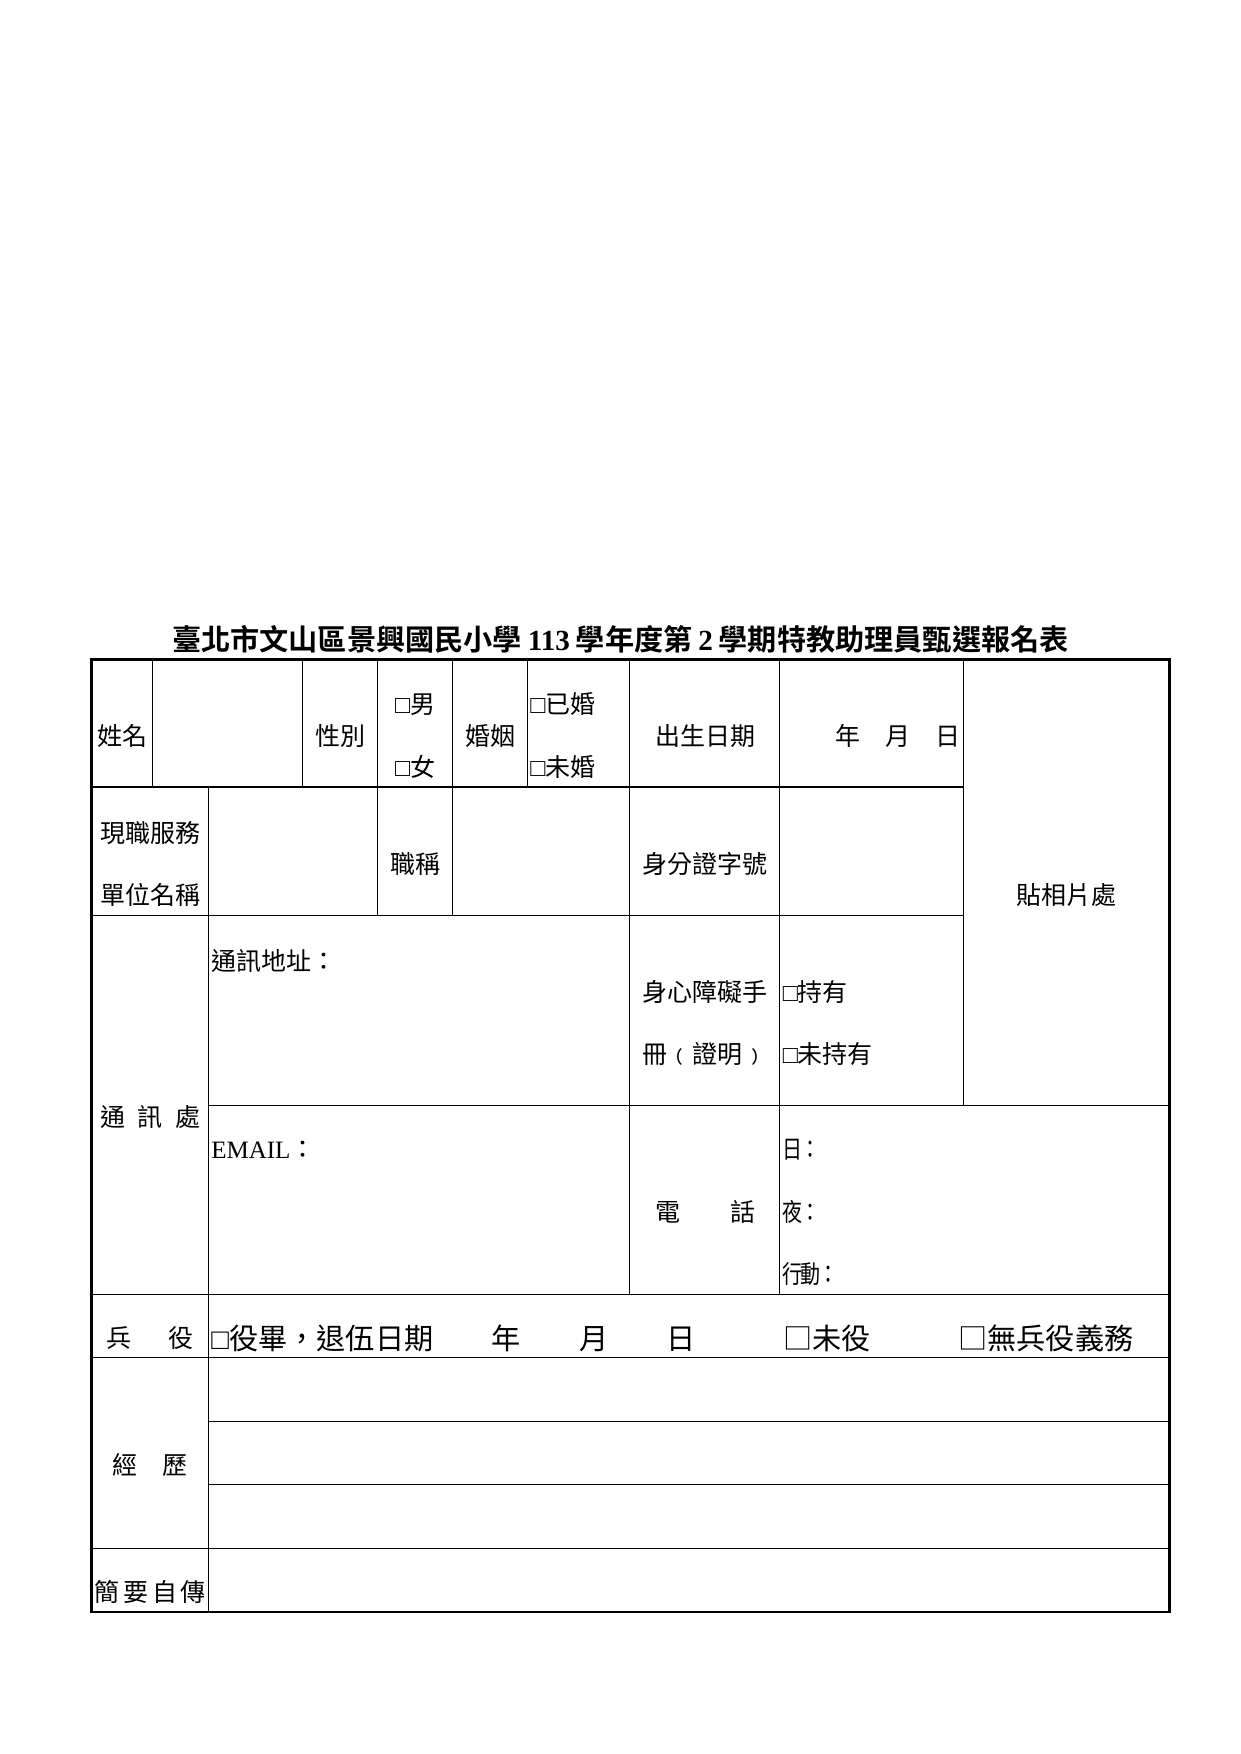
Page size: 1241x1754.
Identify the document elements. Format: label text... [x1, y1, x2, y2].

table_header 貼相片處 [964, 661, 1168, 1105]
table_cell [453, 788, 629, 914]
table_cell [209, 1485, 1168, 1548]
table_cell 身心障礙手冊﹙證明﹚ [630, 916, 779, 1105]
table_header 出生日期 [630, 661, 779, 786]
table_cell 職稱 [378, 788, 452, 914]
table_cell [209, 1422, 1168, 1484]
table_cell 身分證字號 [630, 788, 779, 914]
table_cell [780, 788, 963, 914]
table_cell □役畢，退伍日期 年 月 日 □未役 □無兵役義務 [209, 1295, 1168, 1357]
table_cell 日： 夜： 行動： [780, 1106, 1168, 1294]
table_cell 簡要自傳 [93, 1549, 208, 1611]
table_header □男 □女 [378, 661, 452, 786]
text 臺北市文山區景興國民小學113學年度第2學期特教助理員甄選報名表 [89, 596, 1152, 658]
table_header 年 月 日 [780, 661, 963, 786]
table_cell □持有 □未持有 [780, 916, 963, 1105]
table_cell [209, 788, 377, 914]
table_header 性別 [303, 661, 377, 786]
table_header [153, 661, 302, 786]
table_cell 通訊地址： [209, 916, 629, 1105]
table_cell 通 訊 處 [93, 916, 208, 1294]
table_header □已婚 □未婚 [528, 661, 629, 786]
table_cell 電 話 [630, 1106, 779, 1294]
table_cell 現職服務 單位名稱 [93, 788, 208, 914]
table_header 姓名 [93, 661, 152, 786]
table_cell [209, 1549, 1168, 1611]
table_cell EMAIL： [209, 1106, 629, 1294]
table_cell 經 歷 [93, 1358, 208, 1548]
table_cell 兵 役 [93, 1295, 208, 1357]
table_cell [209, 1358, 1168, 1421]
table_header 婚姻 [453, 661, 527, 786]
